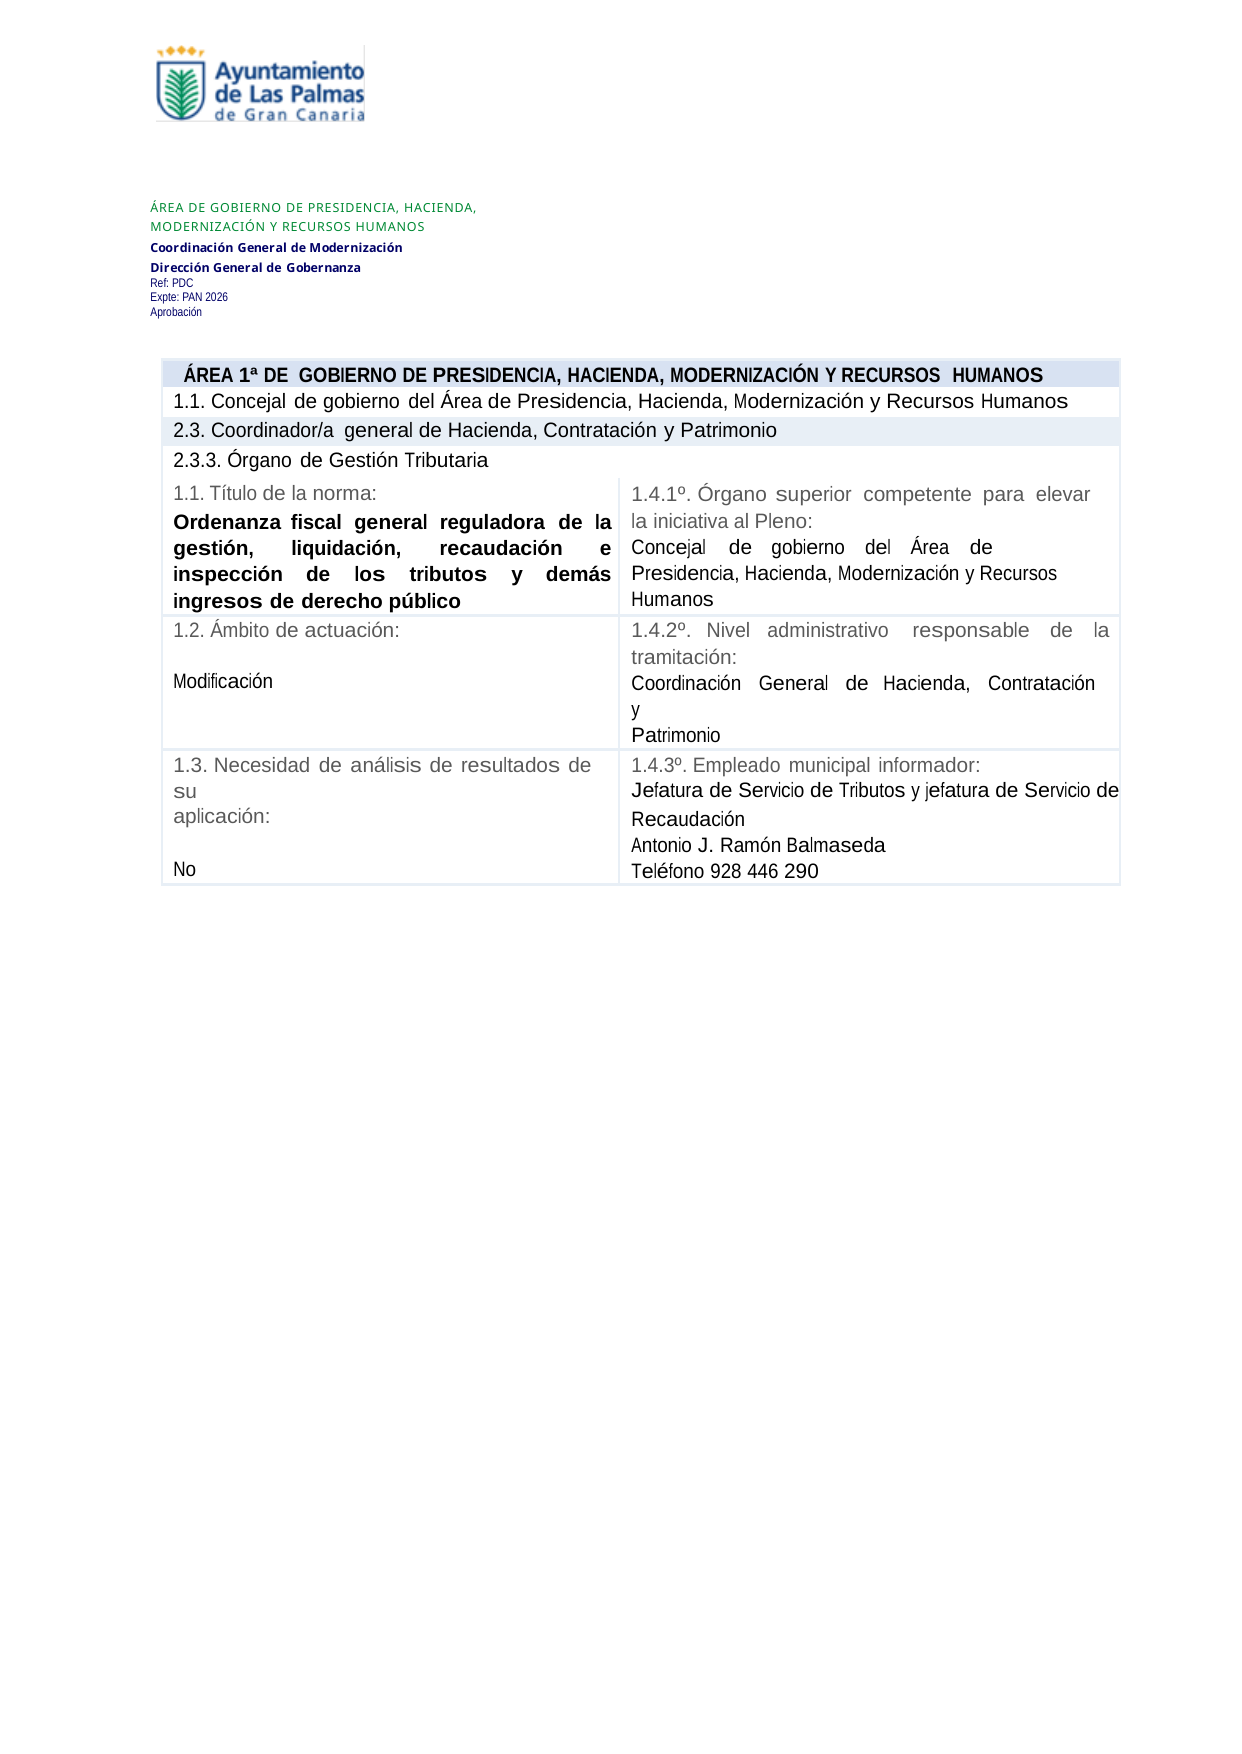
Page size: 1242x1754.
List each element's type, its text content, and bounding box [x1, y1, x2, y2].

table_cell 1.4.1º. Órgano superior competente para elevar la iniciativa al Pleno: Concejal de gobierno del Área de Presidencia, Hacienda, Modernización y Recursos Humanos [620, 478, 1119, 614]
table_cell 1.1. Concejal de gobierno del Área de Presidencia, Hacienda, Modernización y Recursos Humanos [163, 388, 1119, 417]
table_cell 1.4.2º. Nivel administrativo responsable de la tramitación: Coordinación General de Hacienda, Contratación y Patrimonio Órgano de Gestión Tributaria [620, 617, 1119, 748]
table_header ÁREA DE GOBIERNO DE PRESIDENCIA, HACIENDA, MODERNIZACIÓN Y RECURSOS HUMANOS Coordinación General de Modernización Dirección General de Gobernanza Ref: PDC Expte: PAN 2026 Aprobación [145, 46, 588, 319]
table_header ÁREA 1ª DE GOBIERNO DE PRESIDENCIA, HACIENDA, MODERNIZACIÓN Y RECURSOS HUMANOS [163, 361, 1119, 387]
table_cell 1.1. Título de la norma: Ordenanza fiscal general reguladora de la gestión, liquidación, recaudación e inspección de los tributos y demás ingresos de derecho público [163, 478, 618, 614]
table_cell 1.3. Necesidad de análisis de resultados de su aplicación: No [163, 751, 618, 883]
table_cell 2.3.3. Órgano de Gestión Tributaria [163, 446, 1119, 477]
table_cell 2.3. Coordinador/a general de Hacienda, Contratación y Patrimonio [163, 417, 1119, 446]
table_cell 1.4.3º. Empleado municipal informador: Jefatura de Servicio de Tributos y jefatura de Servicio de Recaudación Antonio J. Ramón Balmaseda Teléfono 928 446 290 [620, 751, 1119, 883]
picture [156, 45, 366, 123]
table_cell 1.2. Ámbito de actuación: Modificación [163, 617, 618, 748]
